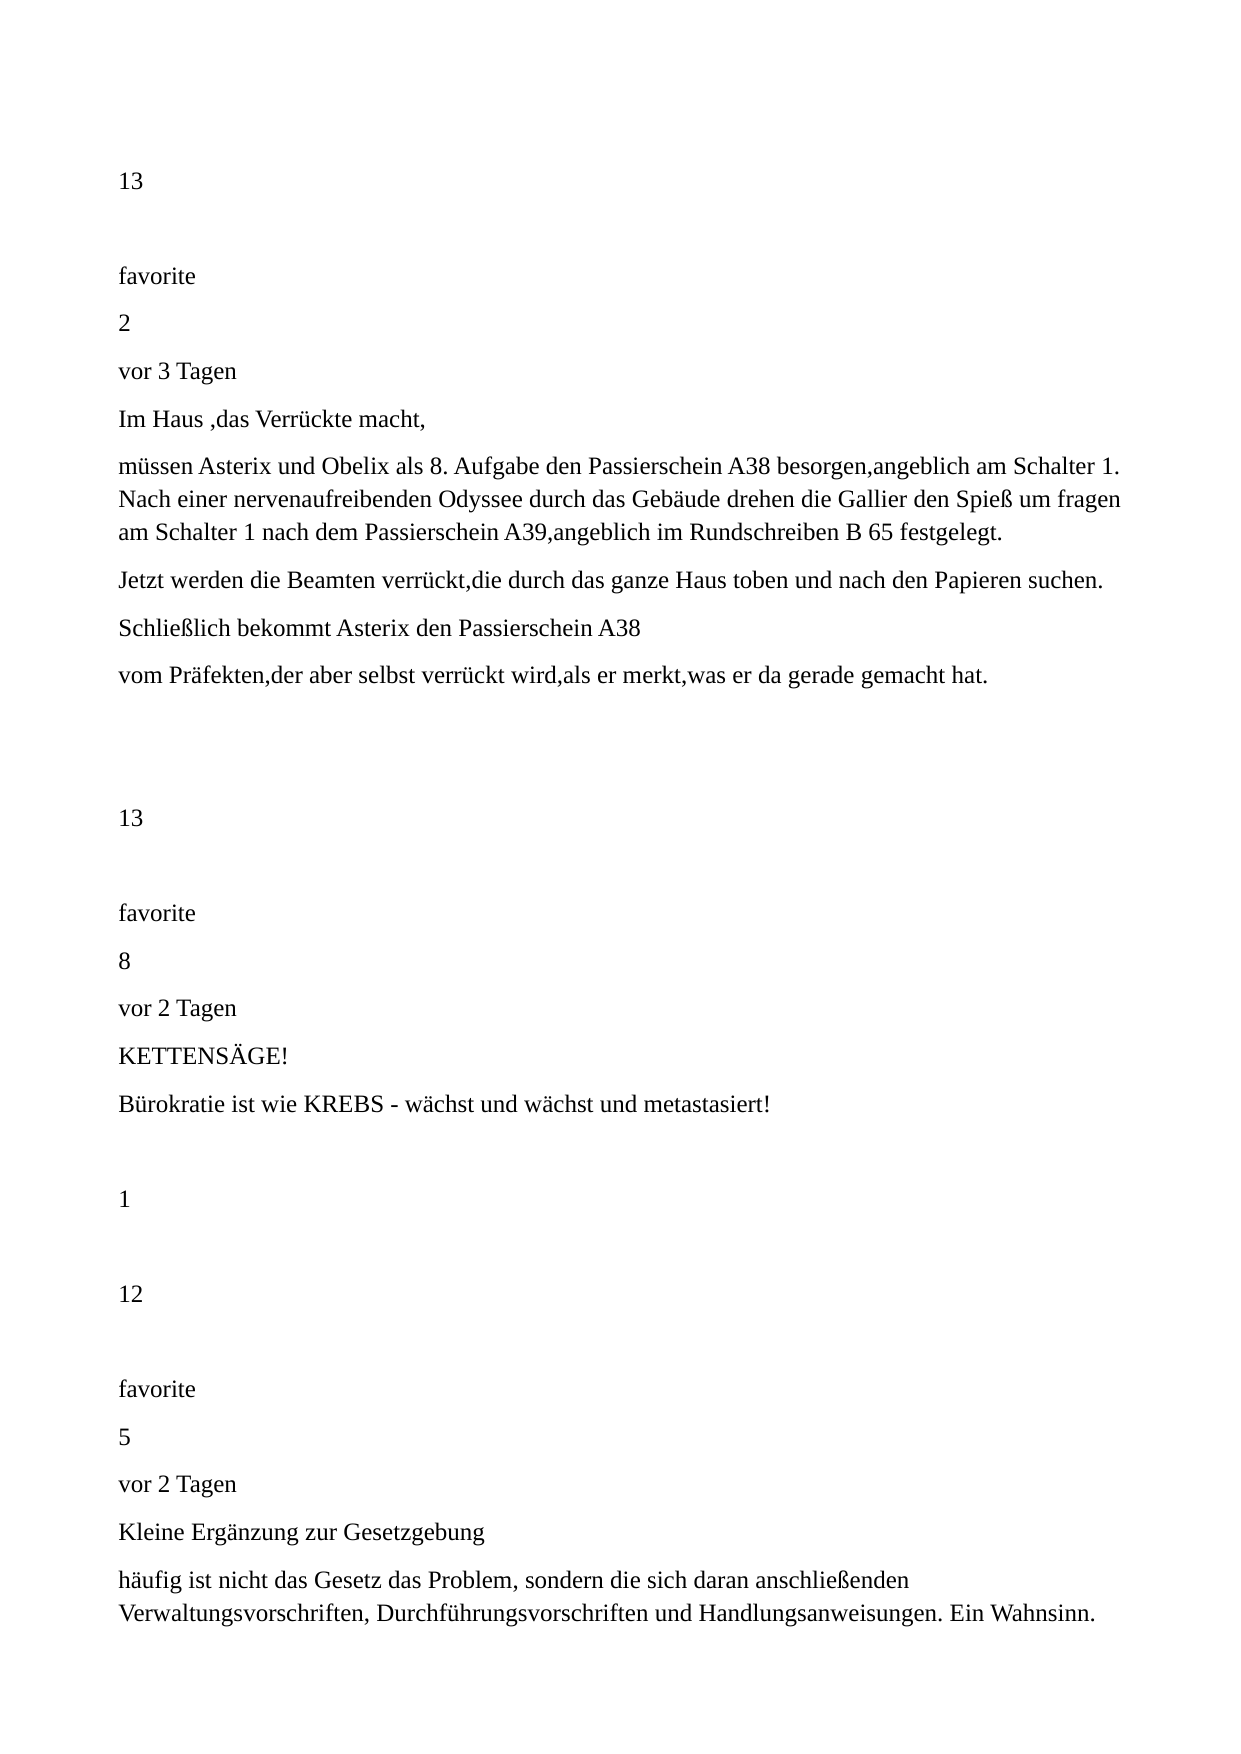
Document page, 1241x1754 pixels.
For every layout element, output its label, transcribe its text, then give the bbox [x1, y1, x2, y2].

text häufig ist nicht das Gesetz das Problem, sondern die sich daran anschließenden Verwaltungsvorschriften, Durchführungsvorschriften und Handlungsanweisungen. Ein Wahnsinn. [118, 1565, 1122, 1626]
text vor 2 Tagen [118, 1469, 1122, 1498]
text 13 [118, 803, 1122, 832]
text 8 [118, 946, 1122, 974]
text favorite [118, 1374, 1122, 1403]
text favorite [118, 261, 1122, 290]
text KETTENSÄGE! [118, 1041, 1122, 1070]
text 5 [118, 1422, 1122, 1451]
text Schließlich bekommt Asterix den Passierschein A38 [118, 613, 1122, 641]
text favorite [118, 898, 1122, 927]
text 12 [118, 1279, 1122, 1308]
text vor 3 Tagen [118, 356, 1122, 385]
text vom Präfekten,der aber selbst verrückt wird,als er merkt,was er da gerade gemacht hat. [118, 660, 1122, 689]
text 1 [118, 1184, 1122, 1213]
text Jetzt werden die Beamten verrückt,die durch das ganze Haus toben und nach den Papieren suchen. [118, 565, 1122, 594]
text 2 [118, 308, 1122, 337]
text müssen Asterix und Obelix als 8. Aufgabe den Passierschein A38 besorgen,angeblich am Schalter 1. Nach einer nervenaufreibenden Odyssee durch das Gebäude drehen die Gallier den Spieß um fragen am Schalter 1 nach dem Passierschein A39,angeblich im Rundschreiben B 65 festgelegt. [118, 451, 1122, 546]
text 13 [118, 166, 1122, 194]
text Bürokratie ist wie KREBS - wächst und wächst und metastasiert! [118, 1089, 1122, 1117]
text vor 2 Tagen [118, 993, 1122, 1022]
text Im Haus ,das Verrückte macht, [118, 404, 1122, 432]
text Kleine Ergänzung zur Gesetzgebung [118, 1517, 1122, 1546]
